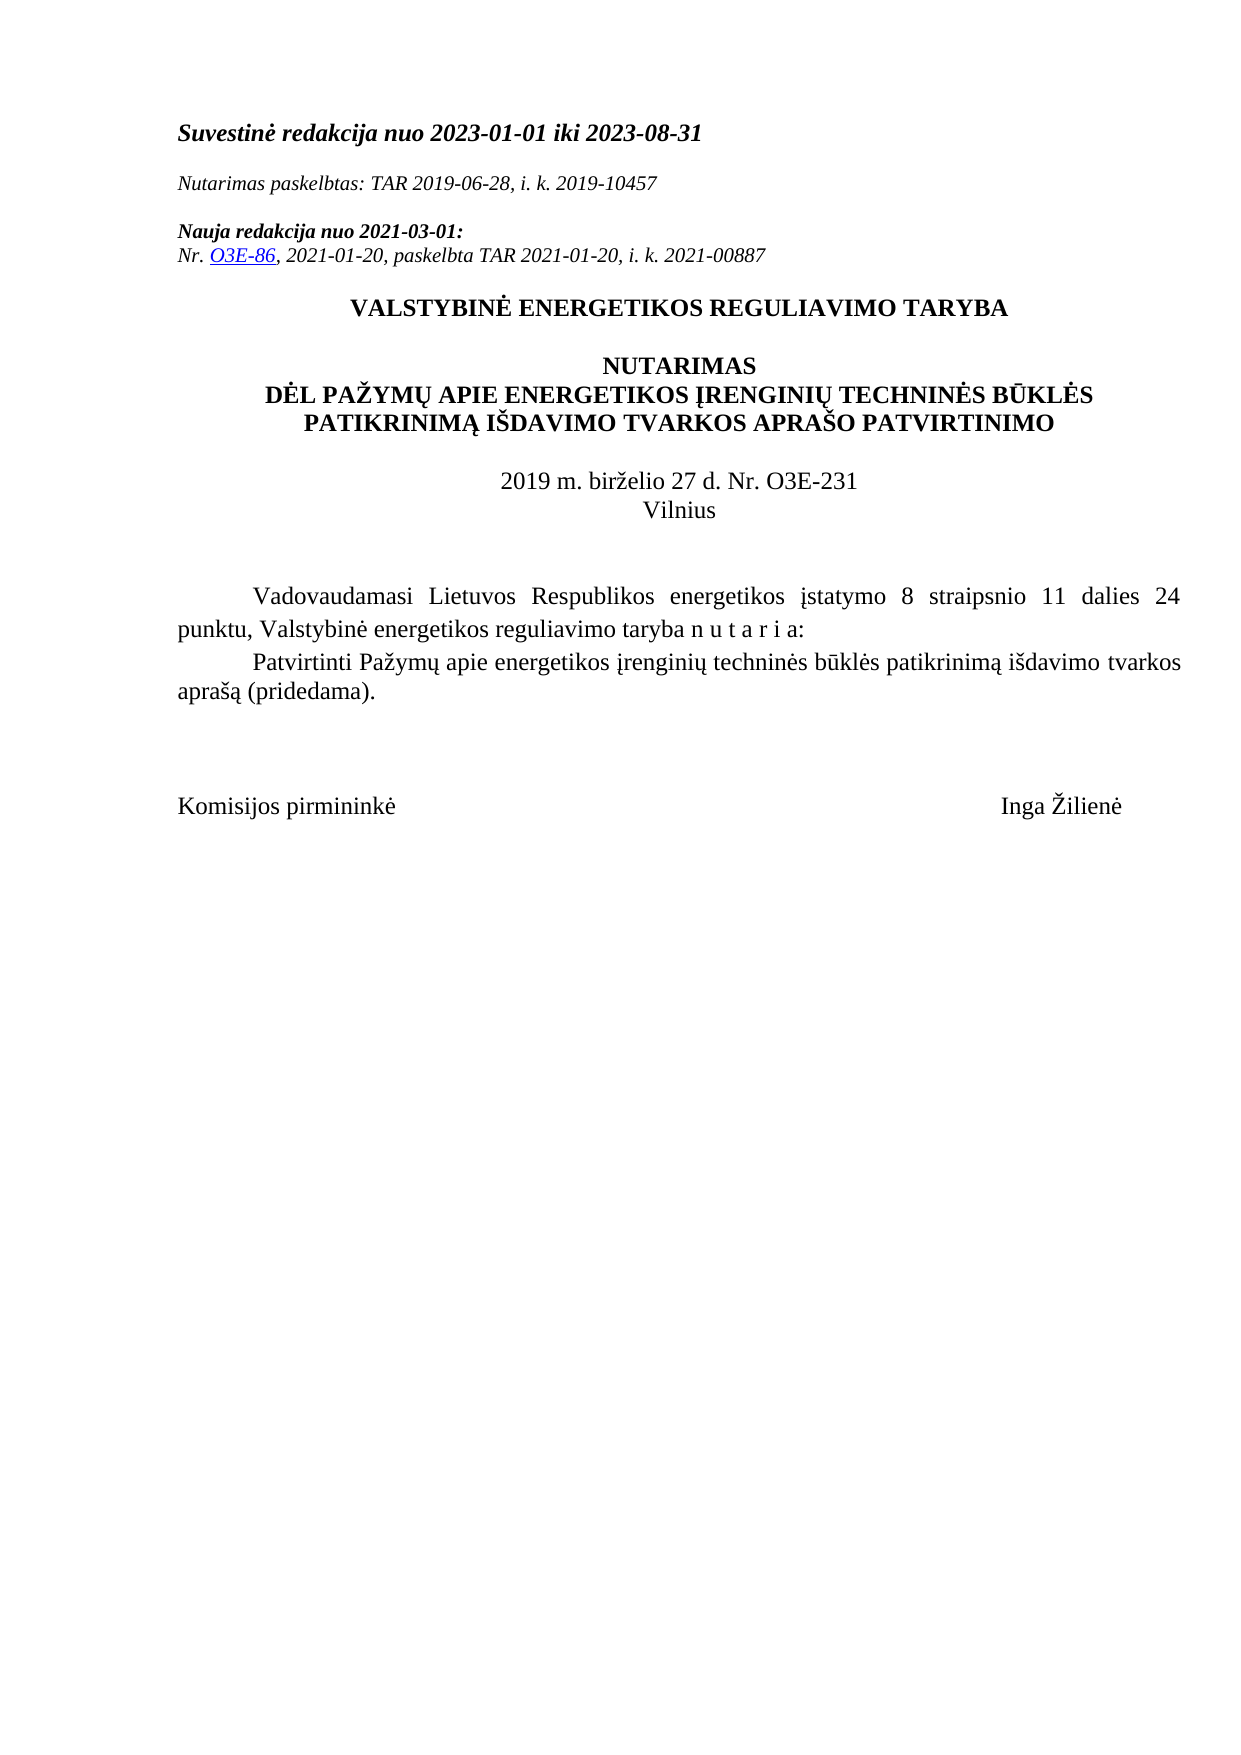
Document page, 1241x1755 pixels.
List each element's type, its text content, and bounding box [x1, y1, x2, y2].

text DĖL PAŽYMŲ APIE ENERGETIKOS ĮRENGINIŲ TECHNINĖS BŪKLĖS PATIKRINIMĄ IŠDAVIMO TVARKOS APRAŠO PATVIRTINIMO [177, 380, 1181, 437]
text 2019 m. birželio 27 d. Nr. O3E-231 [177, 466, 1181, 495]
text Vilnius [177, 495, 1181, 523]
text Suvestinė redakcija nuo 2023-01-01 iki 2023-08-31 [177, 118, 1181, 147]
text Patvirtinti Pažymų apie energetikos įrenginių techninės būklės patikrinimą išdavimo tvarkos aprašą (pridedama). [177, 647, 1181, 704]
text NUTARIMAS [177, 351, 1181, 380]
text Nr. O3E-86, 2021-01-20, paskelbta TAR 2021-01-20, i. k. 2021-00887 [177, 243, 1181, 267]
text Vadovaudamasi Lietuvos Respublikos energetikos įstatymo 8 straipsnio 11 dalies 24 punktu, Valstybinė energetikos reguliavimo taryba n u t a r i a: [177, 581, 1181, 643]
text VALSTYBINĖ ENERGETIKOS REGULIAVIMO TARYBA [177, 293, 1181, 322]
text Nauja redakcija nuo 2021-03-01: [177, 219, 1181, 243]
text Komisijos pirmininkė Inga Žilienė [177, 791, 1181, 819]
text Nutarimas paskelbtas: TAR 2019-06-28, i. k. 2019-10457 [177, 171, 1181, 195]
